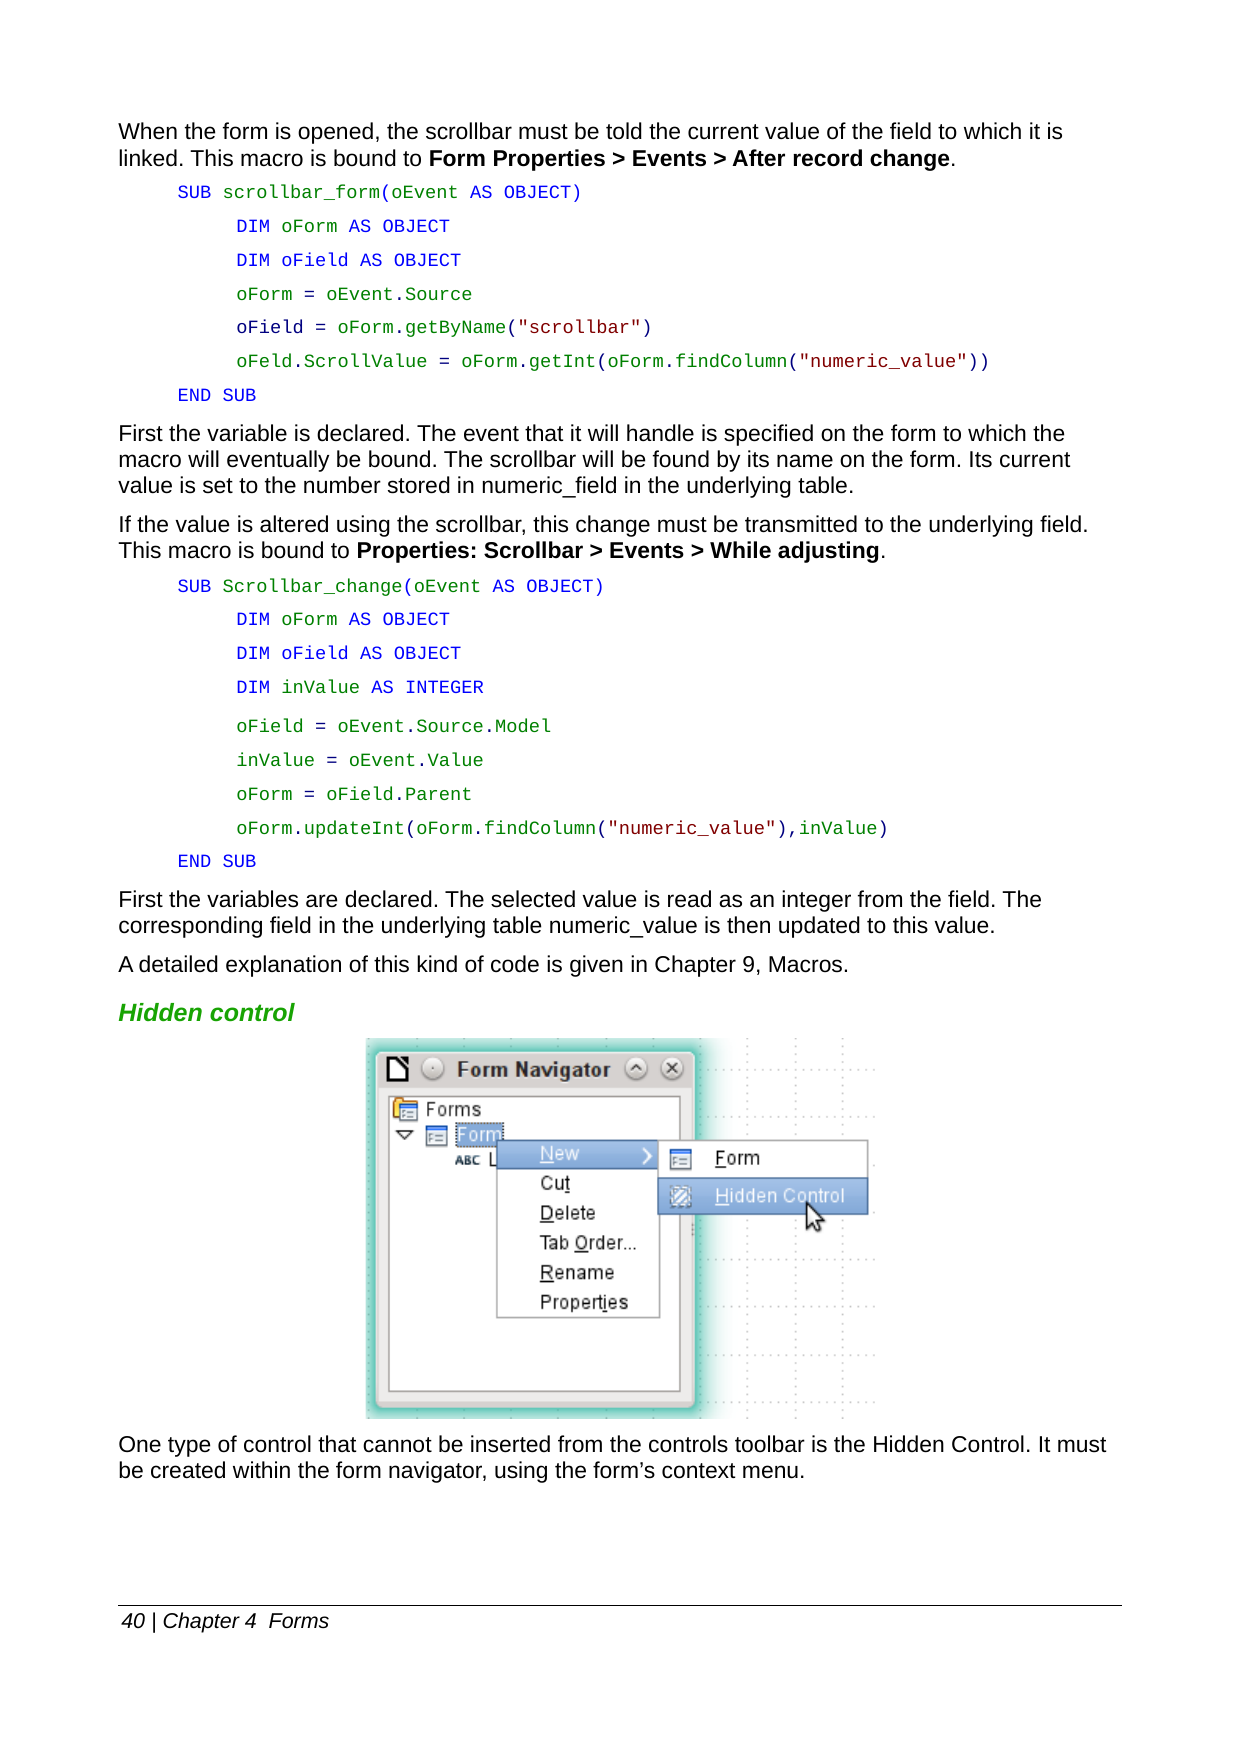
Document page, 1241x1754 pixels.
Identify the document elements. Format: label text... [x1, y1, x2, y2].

text SUB Scrollbar_change(oEvent AS OBJECT) [177, 576, 1122, 598]
text oField = oEvent.Source.Model [177, 711, 1122, 738]
text END SUB [177, 386, 1122, 407]
text DIM oField AS OBJECT [177, 251, 1122, 272]
text SUB scrollbar_form(oEvent AS OBJECT) [177, 183, 1122, 204]
text If the value is altered using the scrollbar, this change must be transmitted to the underlying field. This macro is bound to Properties: Scrollbar > Events > While adjusting. [118, 511, 1122, 564]
text First the variables are declared. The selected value is read as an integer from the field. The corresponding field in the underlying table numeric_value is then updated to this value. [118, 886, 1122, 939]
text oForm.updateInt(oForm.findColumn("numeric_value"),inValue) [177, 818, 1122, 840]
text First the variable is declared. The event that it will handle is specified on the form to which the macro will eventually be bound. The scrollbar will be found by its name on the form. Its current value is set to the number stored in numeric_field in the underlying table. [118, 419, 1122, 499]
text When the form is opened, the scrollbar must be told the current value of the field to which it is linked. This macro is bound to Form Properties > Events > After record change. [118, 118, 1122, 171]
text oFeld.ScrollValue = oForm.getInt(oForm.findColumn("numeric_value")) [177, 352, 1122, 373]
text DIM oField AS OBJECT [177, 644, 1122, 665]
text oForm = oField.Parent [177, 785, 1122, 806]
text A detailed explanation of this kind of code is given in Chapter 9, Macros. [118, 951, 1122, 977]
subtitle Hidden control [118, 998, 1122, 1027]
text inValue = oEvent.Value [177, 751, 1122, 772]
text DIM inValue AS INTEGER [177, 678, 1122, 699]
text One type of control that cannot be inserted from the controls toolbar is the Hidden Control. It must be created within the form navigator, using the form’s context menu. [118, 1431, 1122, 1483]
text DIM oForm AS OBJECT [177, 217, 1122, 238]
picture [365, 1038, 875, 1419]
text oForm = oEvent.Source [177, 284, 1122, 306]
text oField = oForm.getByName("scrollbar") [177, 318, 1122, 339]
text END SUB [177, 852, 1122, 873]
text DIM oForm AS OBJECT [177, 610, 1122, 631]
